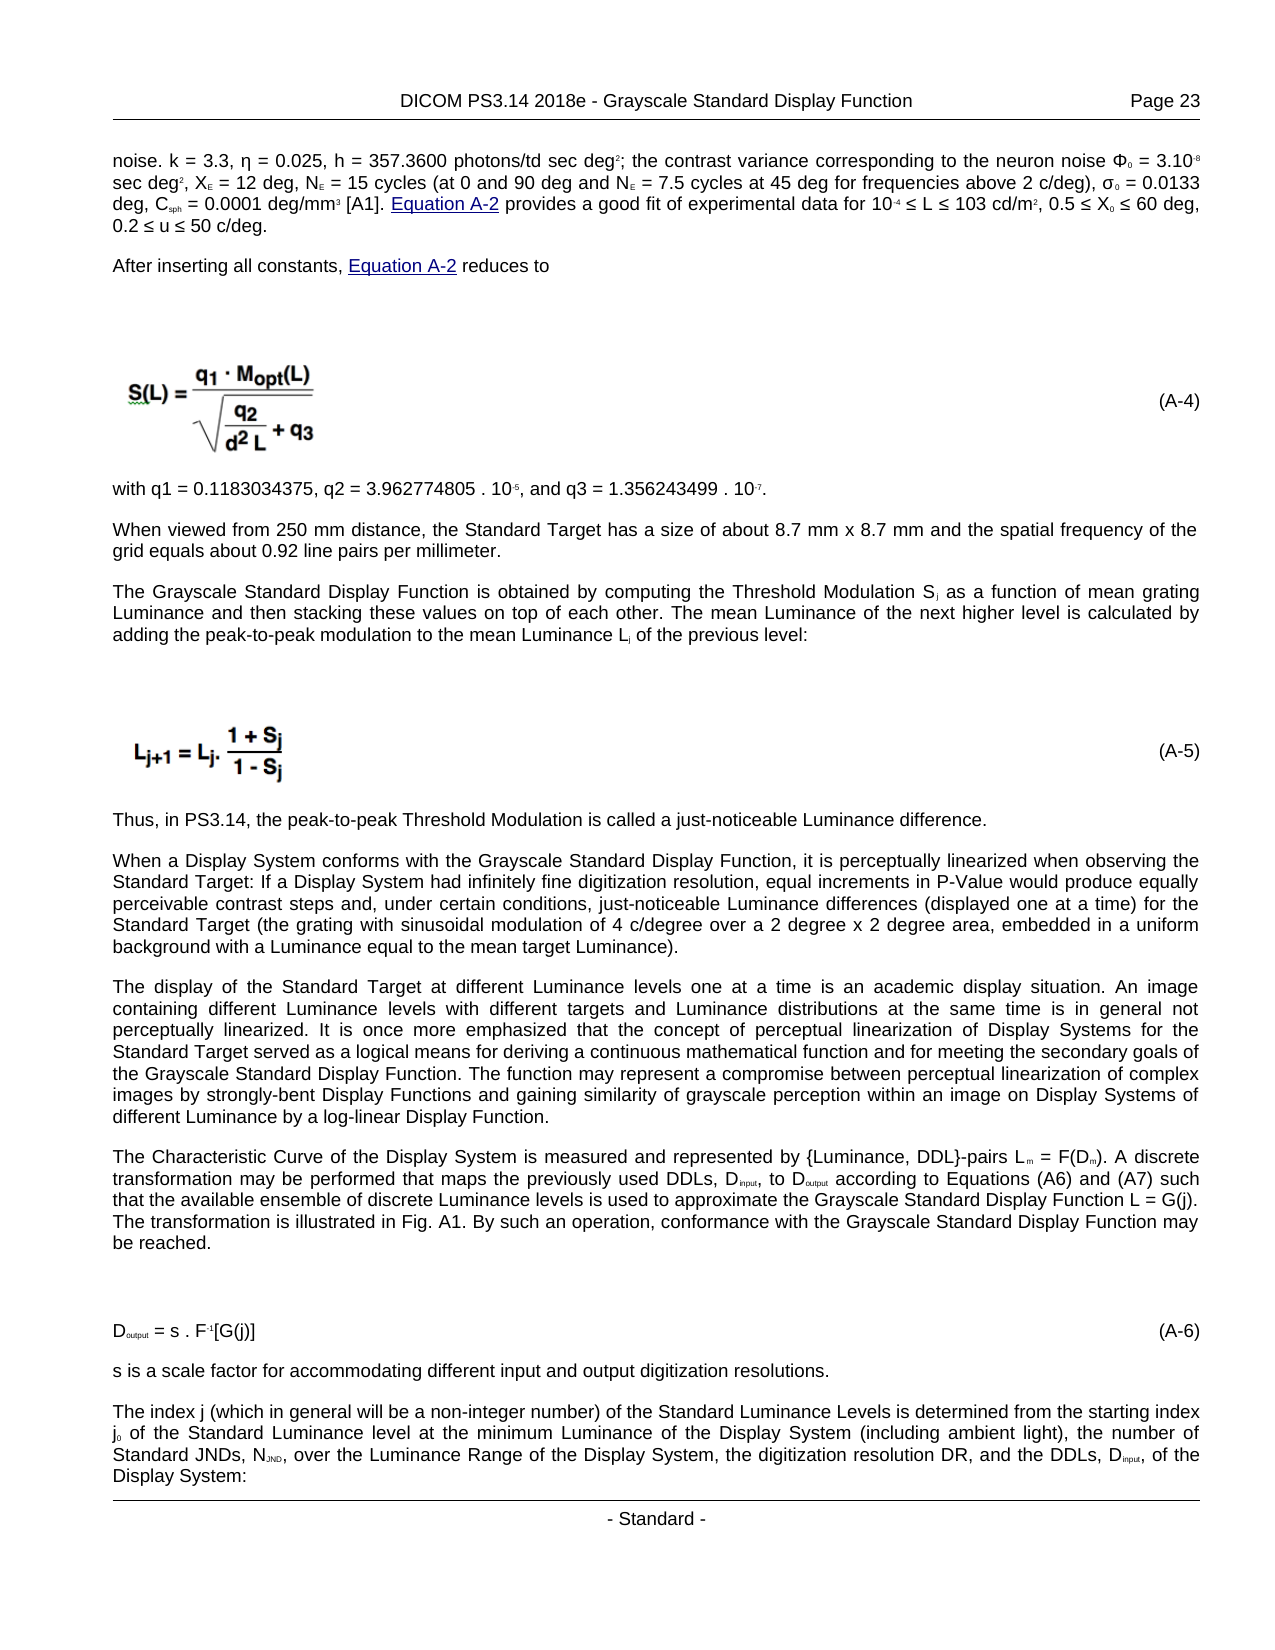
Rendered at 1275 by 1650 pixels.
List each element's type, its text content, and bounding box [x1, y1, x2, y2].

text The index j (which in general will be a non-integer number) of the Standard Luminance Levels is determined from the starting index j0 of the Standard Luminance level at the minimum Luminance of the Display System (including ambient light), the number of Standard JNDs, NJND, over the Luminance Range of the Display System, the digitization resolution DR, and the DDLs, Dinput, of the Display System: [112, 1401, 1200, 1487]
table_header [324, 343, 1132, 459]
picture [112, 711, 307, 791]
text When viewed from 250 mm distance, the Standard Target has a size of about 8.7 mm x 8.7 mm and the spatial frequency of the grid equals about 0.92 line pairs per millimeter. [112, 518, 1200, 562]
text noise. k = 3.3, η = 0.025, h = 357.3600 photons/td sec deg2; the contrast variance corresponding to the neuron noise Φ0 = 3.10-8 sec deg2, XE = 12 deg, NE = 15 cycles (at 0 and 90 deg and NE = 7.5 cycles at 45 deg for frequencies above 2 c/deg), σ0 = 0.0133 deg, Csph = 0.0001 deg/mm3 [A1]. Equation A-2 provides a good fit of experimental data for 10-4 ≤ L ≤ 103 cd/m2, 0.5 ≤ X0 ≤ 60 deg, 0.2 ≤ u ≤ 50 c/deg. [112, 150, 1200, 236]
text The Characteristic Curve of the Display System is measured and represented by {Luminance, DDL}-pairs Lm = F(Dm). A discrete transformation may be performed that maps the previously used DDLs, Dinput, to Doutput according to Equations (A6) and (A7) such that the available ensemble of discrete Luminance levels is used to approximate the Grayscale Standard Display Function L = G(j). The transformation is illustrated in Fig. A1. By such an operation, conformance with the Grayscale Standard Display Function may be reached. [112, 1146, 1200, 1254]
text with q1 = 0.1183034375, q2 = 3.962774805 . 10-5, and q3 = 1.356243499 . 10-7. [112, 478, 1200, 500]
table_header (A-5) [1132, 711, 1200, 791]
table_header (A-4) [1132, 343, 1200, 459]
text Thus, in PS3.14, the peak-to-peak Threshold Modulation is called a just-noticeable Luminance difference. [112, 809, 1200, 831]
text The Grayscale Standard Display Function is obtained by computing the Threshold Modulation Sj as a function of mean grating Luminance and then stacking these values on top of each other. The mean Luminance of the next higher level is calculated by adding the peak-to-peak modulation to the mean Luminance Lj of the previous level: [112, 580, 1200, 645]
table_header (A-6) [1132, 1320, 1200, 1341]
table_header [307, 711, 1132, 791]
text When a Display System conforms with the Grayscale Standard Display Function, it is perceptually linearized when observing the Standard Target: If a Display System had infinitely fine digitization resolution, equal increments in P-Value would produce equally perceivable contrast steps and, under certain conditions, just-noticeable Luminance differences (displayed one at a time) for the Standard Target (the grating with sinusoidal modulation of 4 c/degree over a 2 degree x 2 degree area, embedded in a uniform background with a Luminance equal to the mean target Luminance). [112, 849, 1200, 957]
table_header Doutput = s . F-1[G(j)] [113, 1320, 1132, 1341]
text The display of the Standard Target at different Luminance levels one at a time is an academic display situation. An image containing different Luminance levels with different targets and Luminance distributions at the same time is in general not perceptually linearized. It is once more emphasized that the concept of perceptual linearization of Display Systems for the Standard Target served as a logical means for deriving a continuous mathematical function and for meeting the secondary goals of the Grayscale Standard Display Function. The function may represent a compromise between perceptual linearization of complex images by strongly-bent Display Functions and gaining similarity of grayscale perception within an image on Display Systems of different Luminance by a log-linear Display Function. [112, 976, 1200, 1127]
picture [112, 342, 324, 460]
text s is a scale factor for accommodating different input and output digitization resolutions. [112, 1360, 1200, 1382]
text After inserting all constants, Equation A-2 reduces to [112, 255, 1200, 277]
